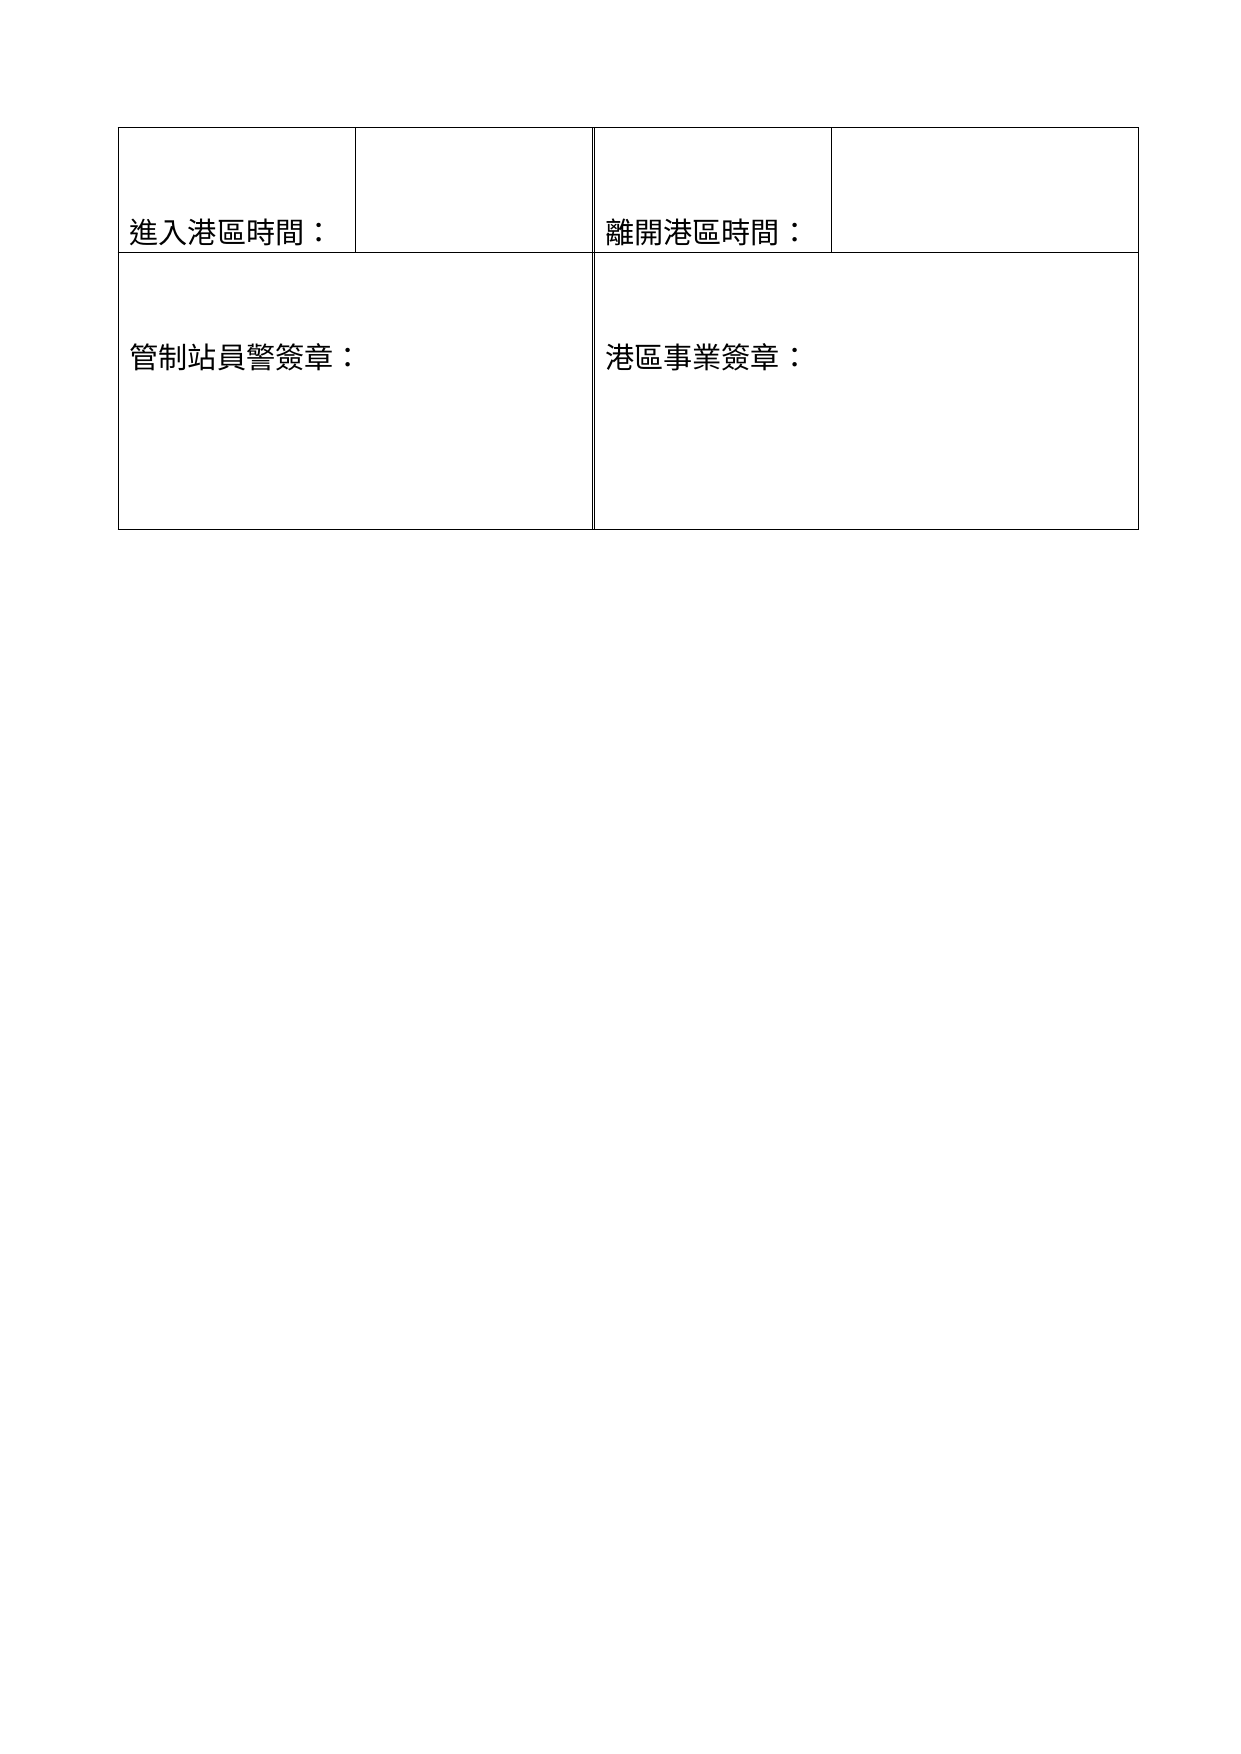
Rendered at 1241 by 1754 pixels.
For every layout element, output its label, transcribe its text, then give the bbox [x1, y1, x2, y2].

table_cell 離開港區時間： [595, 128, 831, 252]
table_cell [356, 128, 592, 252]
table_cell 進入港區時間： [119, 128, 355, 252]
table_cell [832, 128, 1138, 252]
table_cell 管制站員警簽章： [119, 253, 592, 529]
table_cell 港區事業簽章： [595, 253, 1138, 529]
